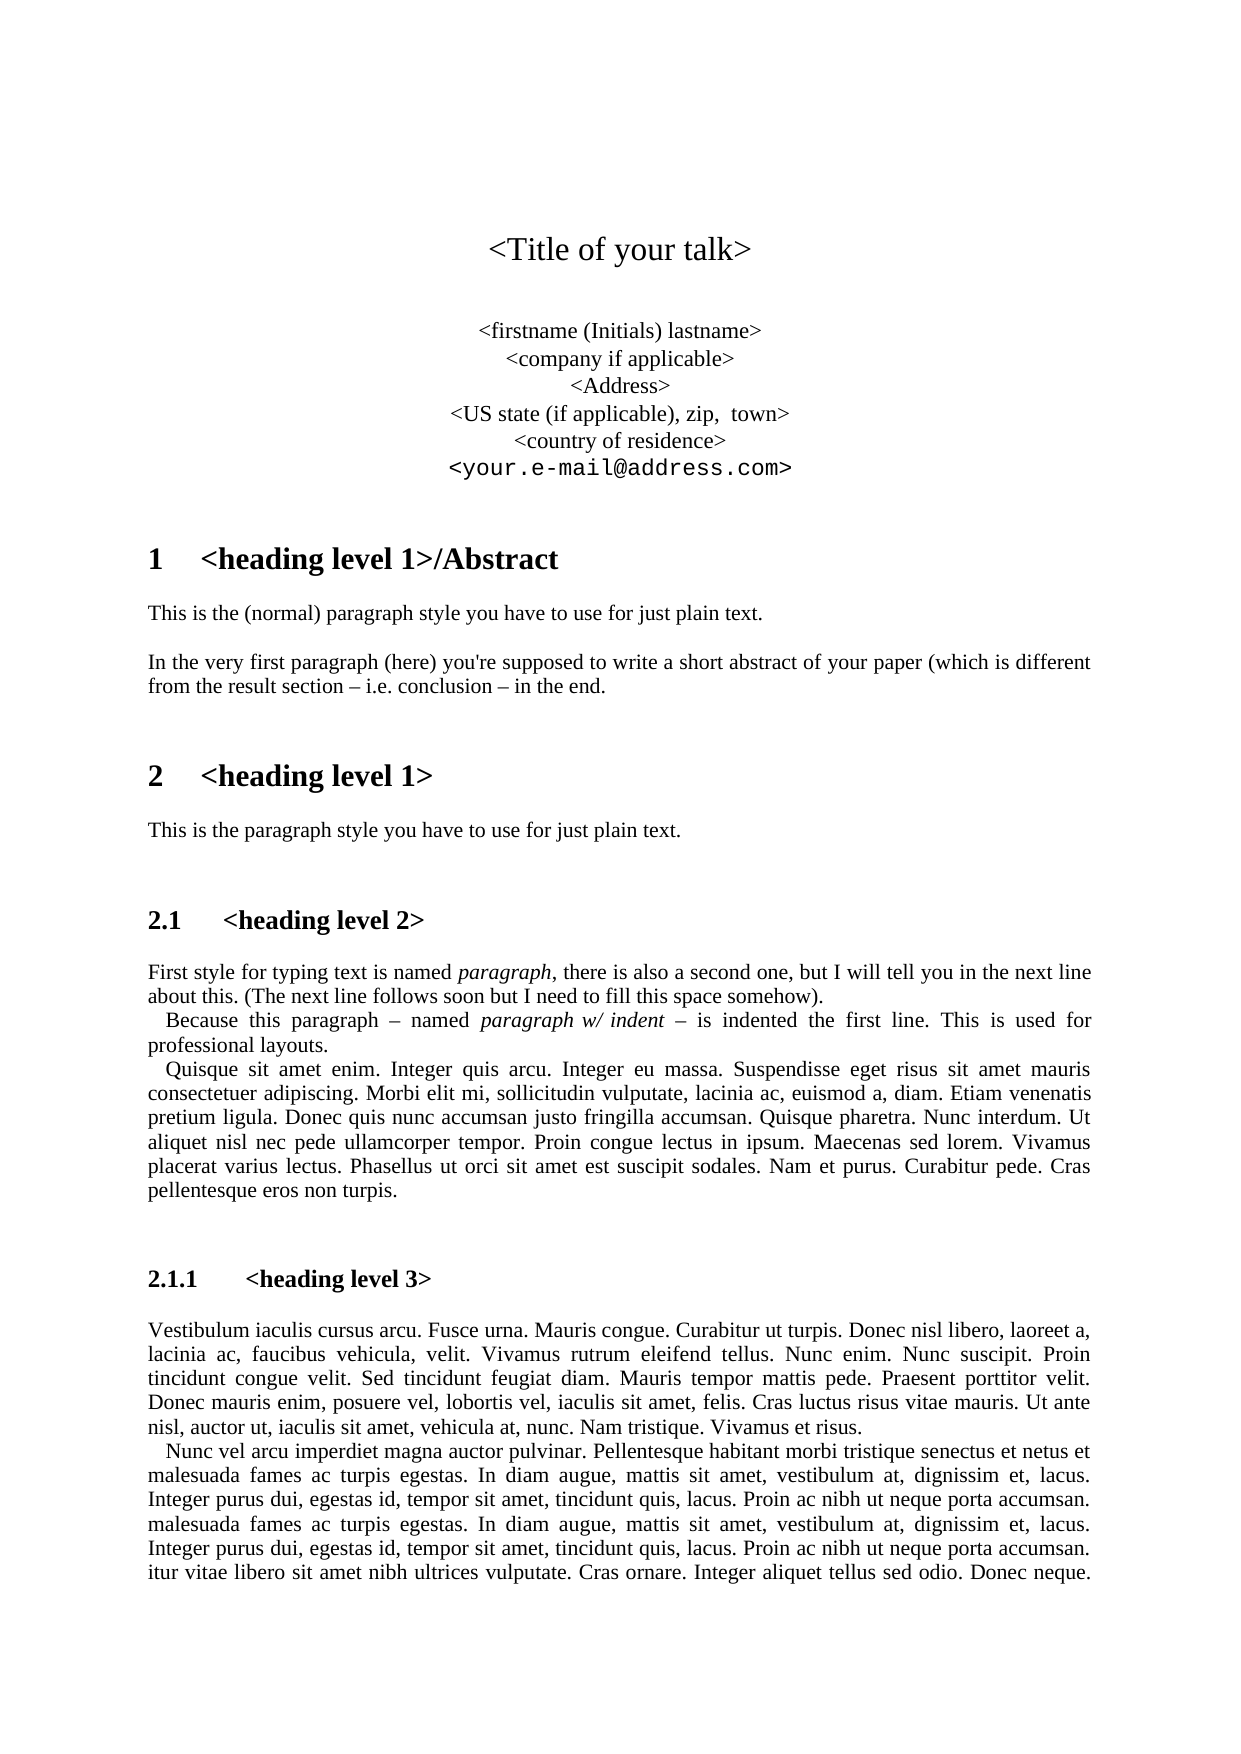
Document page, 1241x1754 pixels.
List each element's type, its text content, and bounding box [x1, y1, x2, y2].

text This is the (normal) paragraph style you have to use for just plain text. [148, 601, 1093, 626]
text <Address> [148, 373, 1093, 399]
text Because this paragraph – named paragraph w/ indent – is indented the first line. This is used for professional layouts. [148, 1008, 1093, 1057]
text Vestibulum iaculis cursus arcu. Fusce urna. Mauris congue. Curabitur ut turpis. Donec nisl libero, laoreet a, lacinia ac, faucibus vehicula, velit. Vivamus rutrum eleifend tellus. Nunc enim. Nunc suscipit. Proin tincidunt congue velit. Sed tincidunt feugiat diam. Mauris tempor mattis pede. Praesent porttitor velit. Donec mauris enim, posuere vel, lobortis vel, iaculis sit amet, felis. Cras luctus risus vitae mauris. Ut ante nisl, auctor ut, iaculis sit amet, vehicula at, nunc. Nam tristique. Vivamus et risus. [148, 1317, 1093, 1439]
text <your.e-mail@address.com> [148, 456, 1093, 482]
text <firstname (Initials) lastname> [148, 318, 1093, 344]
subtitle <heading level 3> [148, 1265, 1093, 1293]
text <US state (if applicable), zip, town> [148, 401, 1093, 426]
subtitle <heading level 1> [148, 759, 1093, 793]
text <company if applicable> [148, 346, 1093, 371]
text <country of residence> [148, 428, 1093, 454]
text First style for typing text is named paragraph, there is also a second one, but I will tell you in the next line about this. (The next line follows soon but I need to fill this space somehow). [148, 960, 1093, 1008]
text In the very first paragraph (here) you're supposed to write a short abstract of your paper (which is different from the result section – i.e. conclusion – in the end. [148, 650, 1093, 698]
subtitle <heading level 1>/Abstract [148, 542, 1093, 577]
subtitle <heading level 2> [148, 905, 1093, 935]
text This is the paragraph style you have to use for just plain text. [148, 818, 1093, 842]
text Quisque sit amet enim. Integer quis arcu. Integer eu massa. Suspendisse eget risus sit amet mauris consectetuer adipiscing. Morbi elit mi, sollicitudin vulputate, lacinia ac, euismod a, diam. Etiam venenatis pretium ligula. Donec quis nunc accumsan justo fringilla accumsan. Quisque pharetra. Nunc interdum. Ut aliquet nisl nec pede ullamcorper tempor. Proin congue lectus in ipsum. Maecenas sed lorem. Vivamus placerat varius lectus. Phasellus ut orci sit amet est suscipit sodales. Nam et purus. Curabitur pede. Cras pellentesque eros non turpis. [148, 1057, 1093, 1202]
title <Title of your talk> [148, 231, 1093, 268]
text Nunc vel arcu imperdiet magna auctor pulvinar. Pellentesque habitant morbi tristique senectus et netus et malesuada fames ac turpis egestas. In diam augue, mattis sit amet, vestibulum at, dignissim et, lacus. Integer purus dui, egestas id, tempor sit amet, tincidunt quis, lacus. Proin ac nibh ut neque porta accumsan. malesuada fames ac turpis egestas. In diam augue, mattis sit amet, vestibulum at, dignissim et, lacus. Integer purus dui, egestas id, tempor sit amet, tincidunt quis, lacus. Proin ac nibh ut neque porta accumsan. itur vitae libero sit amet nibh ultrices vulputate. Cras ornare. Integer aliquet tellus sed odio. Donec neque. [148, 1439, 1093, 1584]
